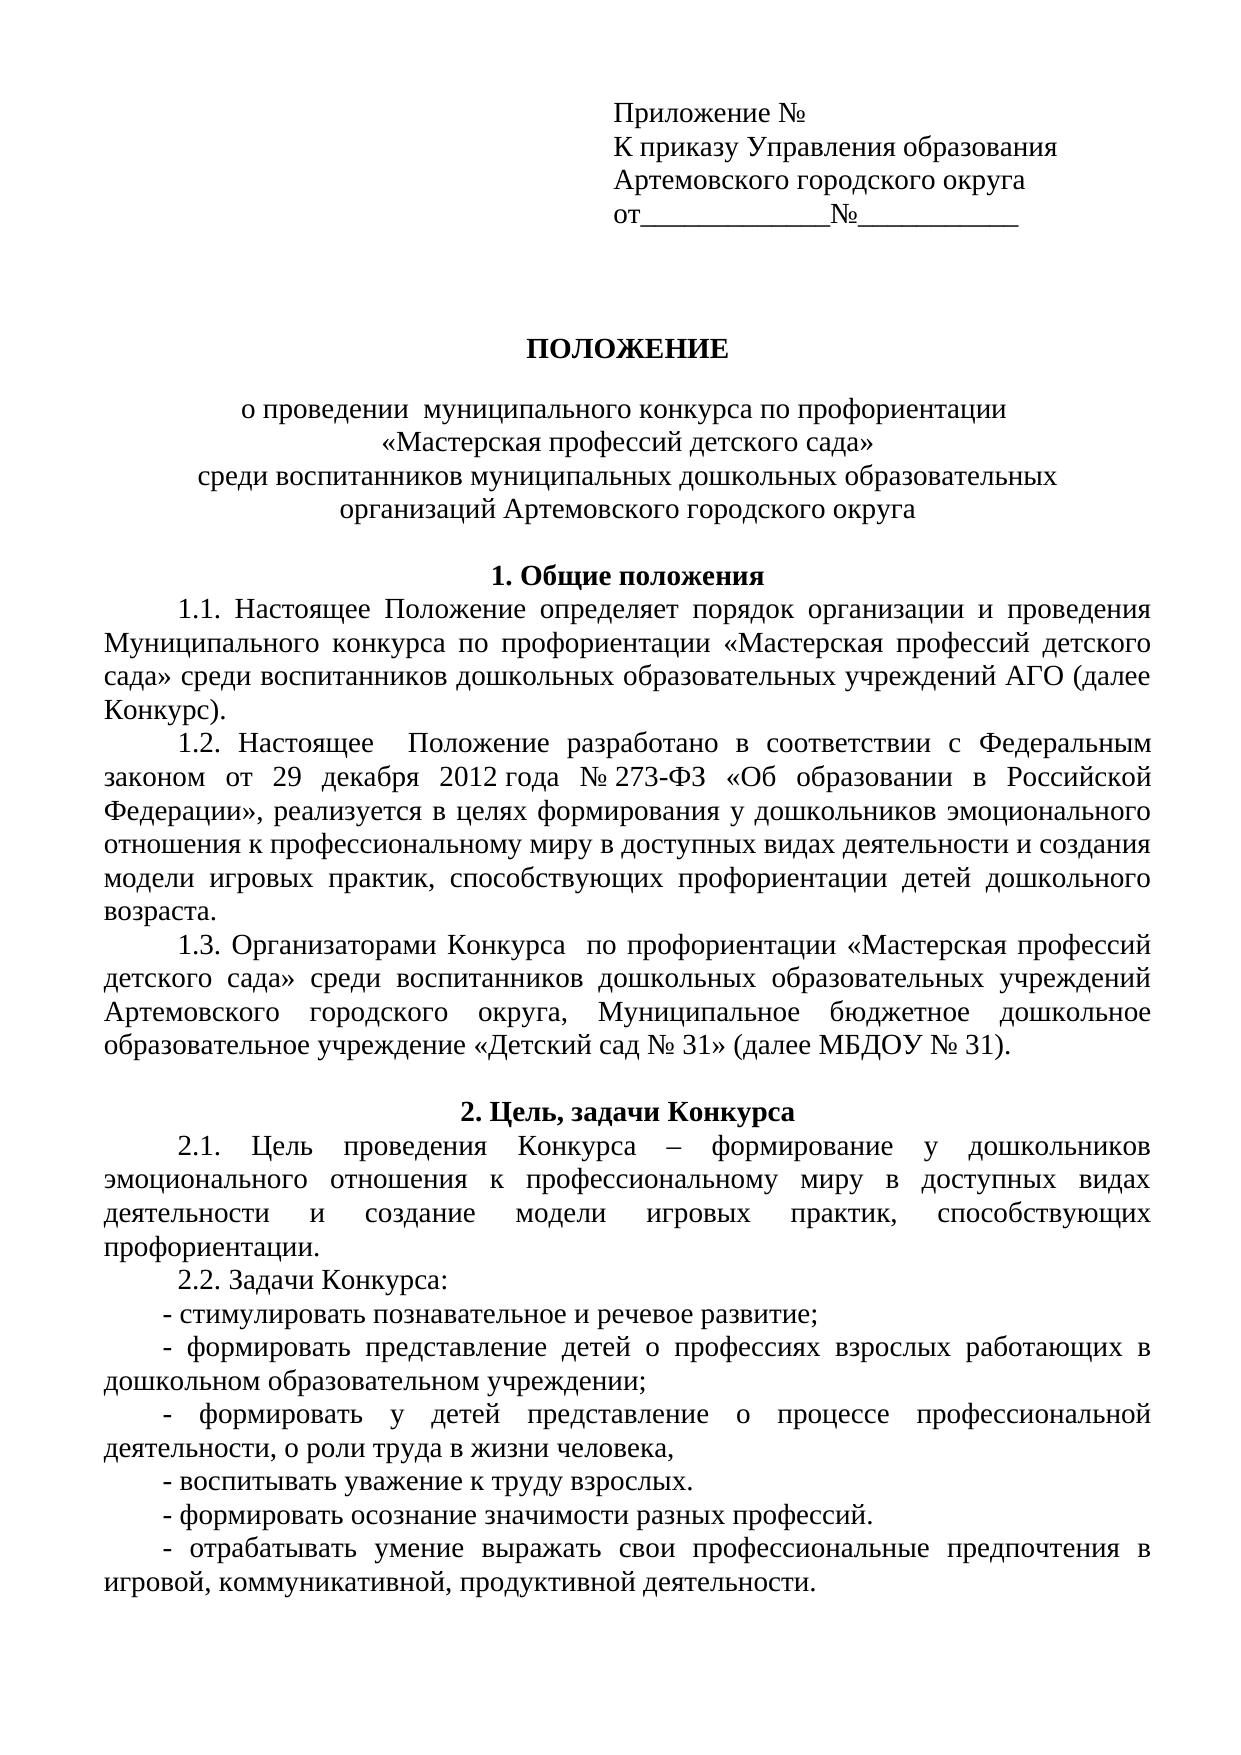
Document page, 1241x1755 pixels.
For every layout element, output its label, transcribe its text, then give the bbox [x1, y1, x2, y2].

text - стимулировать познавательное и речевое развитие; [103, 1296, 1152, 1329]
text - отрабатывать умение выражать свои профессиональные предпочтения в игровой, коммуникативной, продуктивной деятельности. [103, 1531, 1152, 1598]
text - формировать у детей представление о процессе профессиональной деятельности, о роли труда в жизни человека, [103, 1396, 1152, 1463]
text - формировать осознание значимости разных профессий. [103, 1497, 1152, 1531]
text организаций Артемовского городского округа [103, 492, 1152, 525]
text среди воспитанников муниципальных дошкольных образовательных [103, 458, 1152, 492]
text - воспитывать уважение к труду взрослых. [103, 1463, 1152, 1497]
text ПОЛОЖЕНИЕ [103, 332, 1152, 365]
text 2. Цель, задачи Конкурса [103, 1094, 1152, 1128]
text 1.3. Организаторами Конкурса по профориентации «Мастерская профессий детского сада» среди воспитанников дошкольных образовательных учреждений Артемовского городского округа, Муниципальное бюджетное дошкольное образовательное учреждение «Детский сад № 31» (далее МБДОУ № 31). [103, 927, 1152, 1061]
text о проведении муниципального конкурса по профориентации [103, 391, 1152, 424]
text 2.2. Задачи Конкурса: [103, 1262, 1152, 1296]
text 1. Общие положения [103, 558, 1152, 591]
text - формировать представление детей о профессиях взрослых работающих в дошкольном образовательном учреждении; [103, 1329, 1152, 1396]
table_header Приложение № К приказу Управления образования Артемовского городского округа от_____________№___________ [602, 95, 1100, 229]
table_header [104, 95, 602, 229]
text «Мастерская профессий детского сада» [103, 424, 1152, 458]
text 2.1. Цель проведения Конкурса – формирование у дошкольников эмоционального отношения к профессиональному миру в доступных видах деятельности и создание модели игровых практик, способствующих профориентации. [103, 1128, 1152, 1262]
text 1.2. Настоящее Положение разработано в соответствии с Федеральным законом от 29 декабря 2012 года № 273-ФЗ «Об образовании в Российской Федерации», реализуется в целях формирования у дошкольников эмоционального отношения к профессиональному миру в доступных видах деятельности и создания модели игровых практик, способствующих профориентации детей дошкольного возраста. [103, 726, 1152, 927]
text 1.1. Настоящее Положение определяет порядок организации и проведения Муниципального конкурса по профориентации «Мастерская профессий детского сада» среди воспитанников дошкольных образовательных учреждений АГО (далее Конкурс). [103, 591, 1152, 726]
